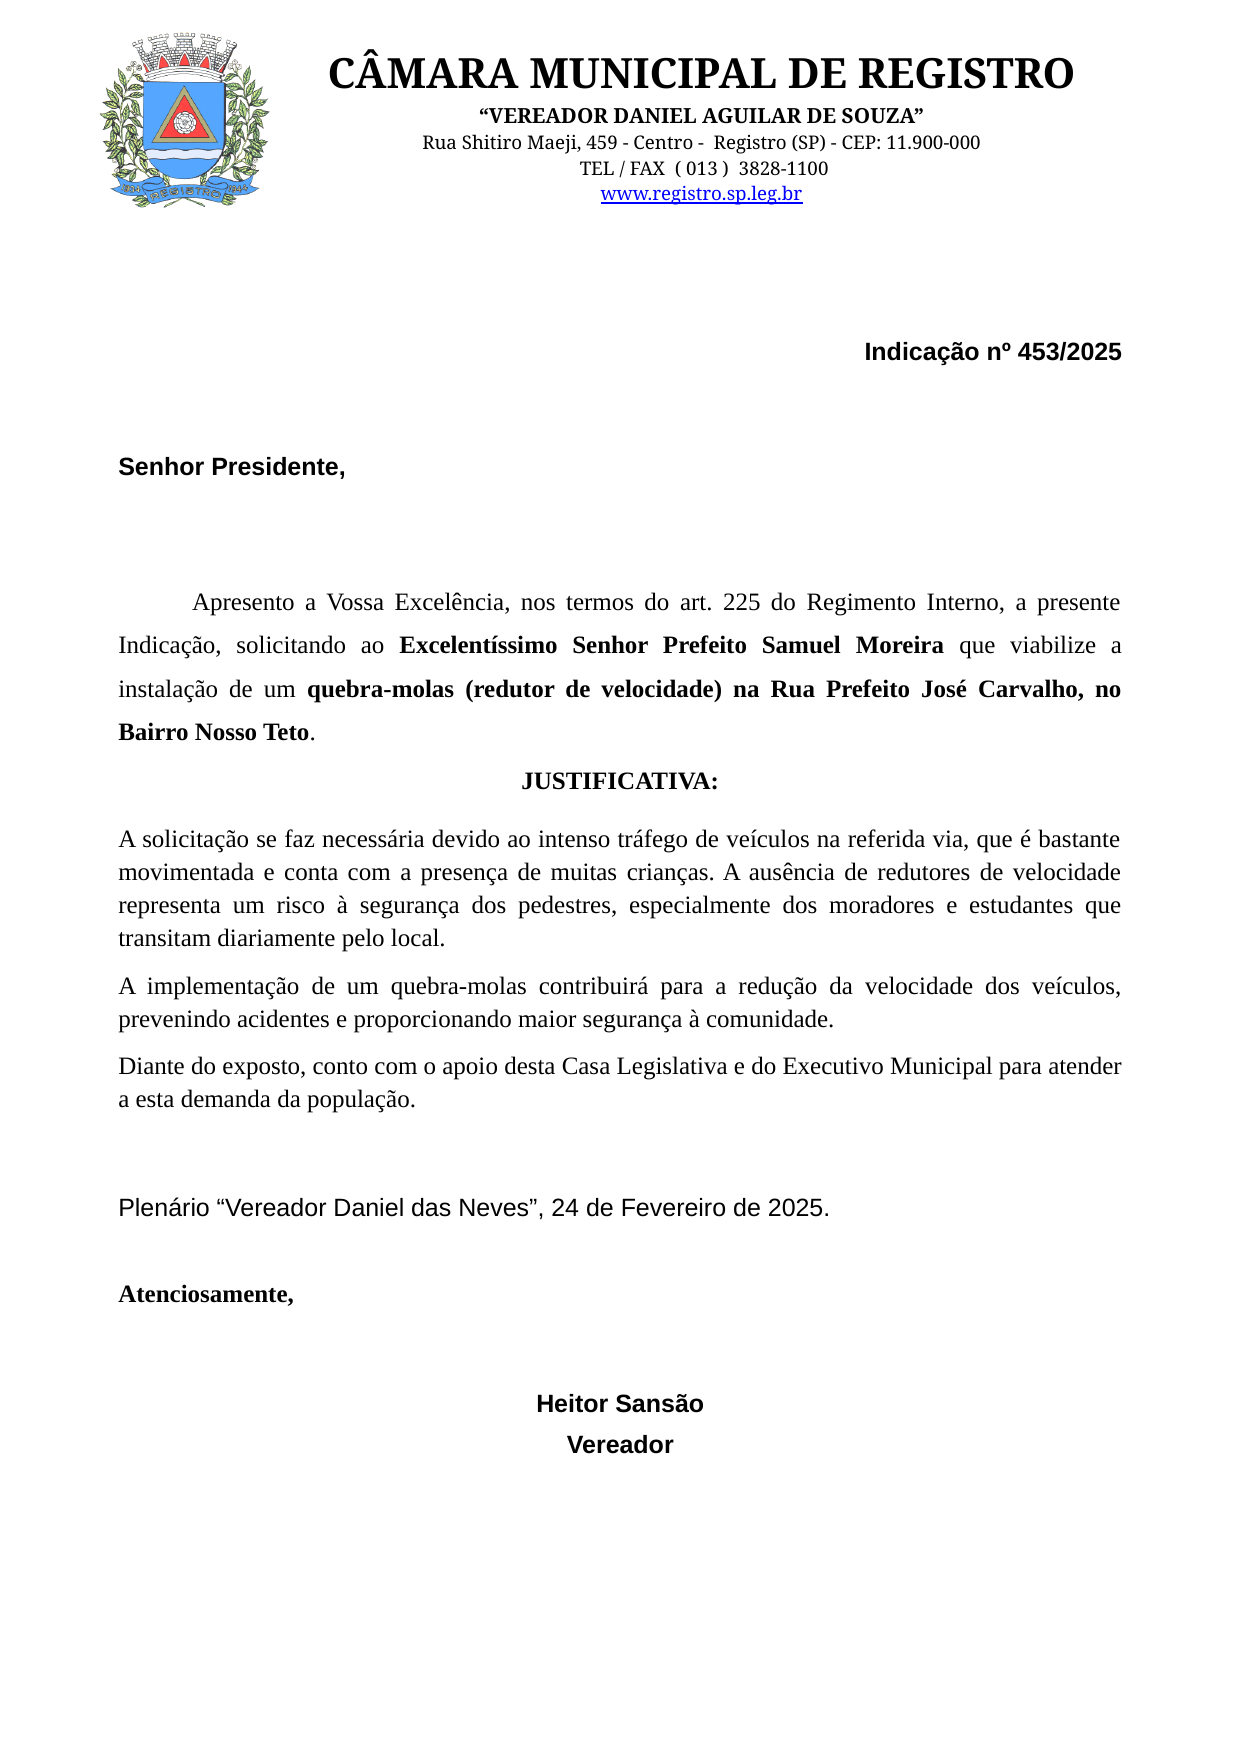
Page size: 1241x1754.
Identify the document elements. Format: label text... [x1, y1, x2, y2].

subtitle JUSTIFICATIVA: [118, 766, 1122, 794]
text Indicação nº 453/2025 [118, 337, 1122, 366]
text Apresento a Vossa Excelência, nos termos do art. 225 do Regimento Interno, a presente Indicação, solicitando ao Excelentíssimo Senhor Prefeito Samuel Moreira que viabilize a instalação de um quebra-molas (redutor de velocidade) na Rua Prefeito José Carvalho, no Bairro Nosso Teto. [118, 587, 1122, 746]
text Senhor Presidente, [118, 452, 1122, 481]
text A implementação de um quebra-molas contribuirá para a redução da velocidade dos veículos, prevenindo acidentes e proporcionando maior segurança à comunidade. [118, 971, 1122, 1032]
text Atenciosamente, [118, 1279, 1122, 1308]
text Heitor Sansão [118, 1389, 1122, 1418]
text Vereador [118, 1430, 1122, 1458]
text Plenário “Vereador Daniel das Neves”, 24 de Fevereiro de 2025. [118, 1193, 1122, 1222]
text Diante do exposto, conto com o apoio desta Casa Legislativa e do Executivo Municipal para atender a esta demanda da população. [118, 1051, 1122, 1113]
text A solicitação se faz necessária devido ao intenso tráfego de veículos na referida via, que é bastante movimentada e conta com a presença de muitas crianças. A ausência de redutores de velocidade representa um risco à segurança dos pedestres, especialmente dos moradores e estudantes que transitam diariamente pelo local. [118, 824, 1122, 952]
